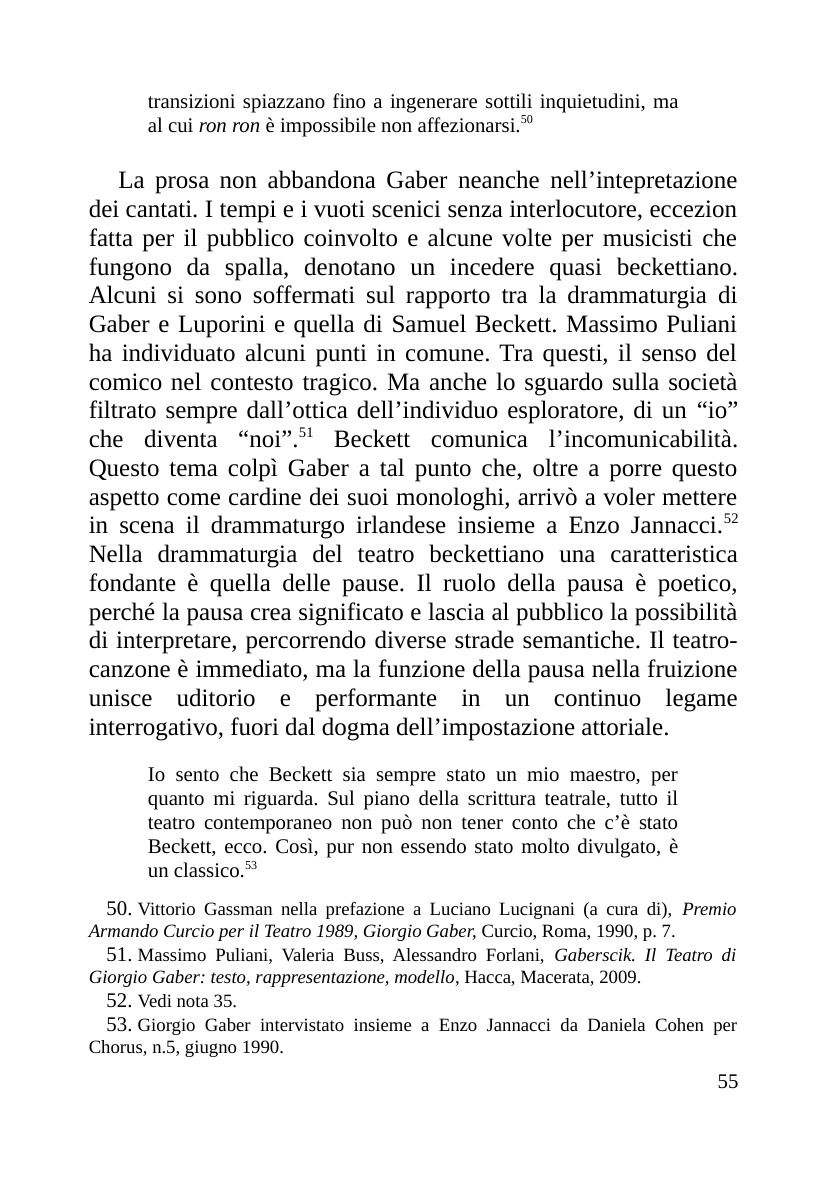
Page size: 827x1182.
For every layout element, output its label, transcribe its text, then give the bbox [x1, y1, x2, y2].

text Massimo Puliani, Valeria Buss, Alessandro Forlani, Gaberscik. Il Teatro di Giorgio Gaber: testo, rappresentazione, modello, Hacca, Macerata, 2009. [88, 942, 738, 987]
text transizioni spiazzano fino a ingenerare sottili inquietudini, ma al cui ron ron è impossibile non affezionarsi. [148, 88, 679, 137]
text Vedi nota 35. [88, 987, 738, 1012]
text Io sento che Beckett sia sempre stato un mio maestro, per quanto mi riguarda. Sul piano della scrittura teatrale, tutto il teatro contemporaneo non può non tener conto che c’è stato Beckett, ecco. Così, pur non essendo stato molto divulgato, è un classico. [148, 762, 679, 882]
text Giorgio Gaber intervistato insieme a Enzo Jannacci da Daniela Cohen per Chorus, n.5, giugno 1990. [88, 1012, 738, 1057]
text Vittorio Gassman nella prefazione a Luciano Lucignani (a cura di), Premio Armando Curcio per il Teatro 1989, Giorgio Gaber, Curcio, Roma, 1990, p. 7. [88, 896, 738, 942]
text La prosa non abbandona Gaber neanche nell’intepretazione dei cantati. I tempi e i vuoti scenici senza interlocutore, eccezion fatta per il pubblico coinvolto e alcune volte per musicisti che fungono da spalla, denotano un incedere quasi beckettiano. Alcuni si sono soffermati sul rapporto tra la drammaturgia di Gaber e Luporini e quella di Samuel Beckett. Massimo Puliani ha individuato alcuni punti in comune. Tra questi, il senso del comico nel contesto tragico. Ma anche lo sguardo sulla società filtrato sempre dall’ottica dell’individuo esploratore, di un “io” che diventa “noi”. Beckett comunica l’incomunicabilità. Questo tema colpì Gaber a tal punto che, oltre a porre questo aspetto come cardine dei suoi monologhi, arrivò a voler mettere in scena il drammaturgo irlandese insieme a Enzo Jannacci. Nella drammaturgia del teatro beckettiano una caratteristica fondante è quella delle pause. Il ruolo della pausa è poetico, perché la pausa crea significato e lascia al pubblico la possibilità di interpretare, percorrendo diverse strade semantiche. Il teatro-canzone è immediato, ma la funzione della pausa nella fruizione unisce uditorio e performante in un continuo legame interrogativo, fuori dal dogma dell’impostazione attoriale. [88, 165, 738, 740]
